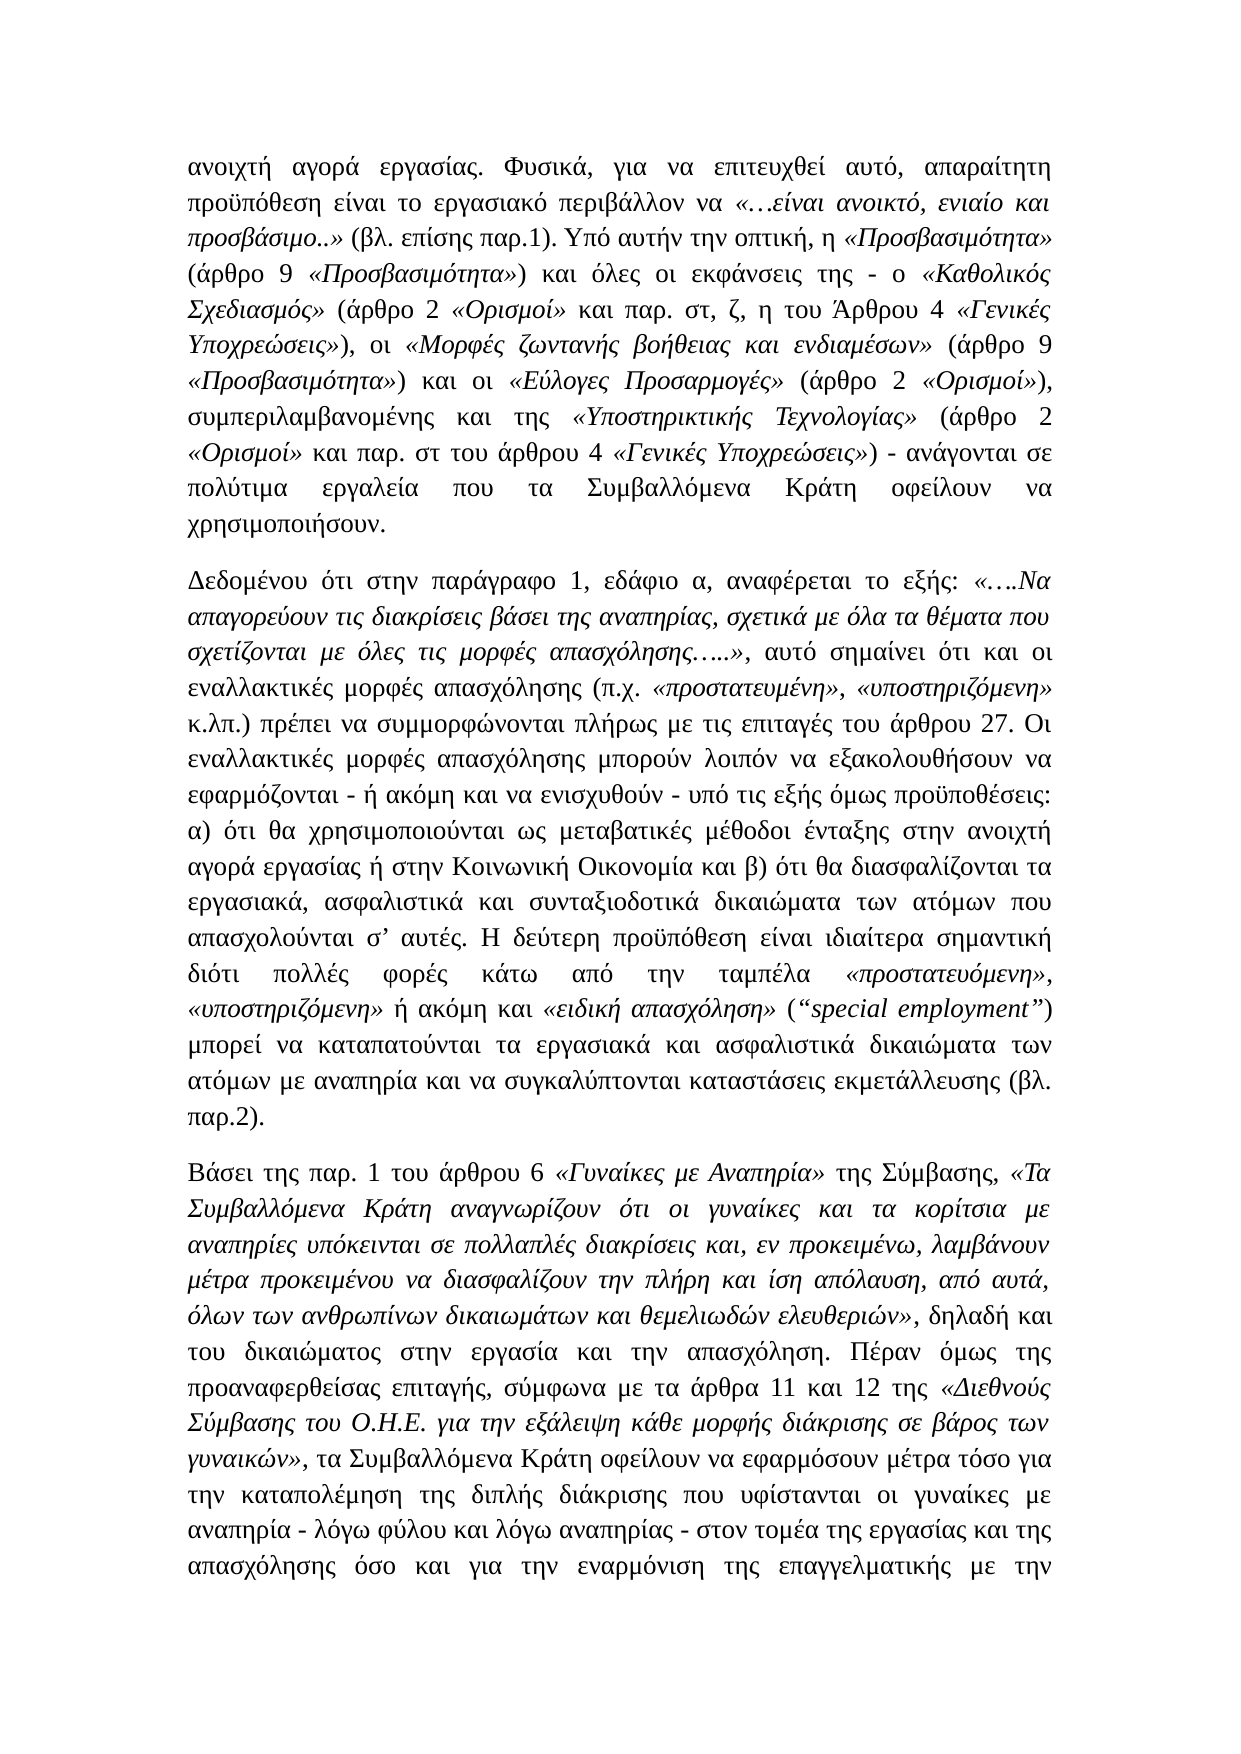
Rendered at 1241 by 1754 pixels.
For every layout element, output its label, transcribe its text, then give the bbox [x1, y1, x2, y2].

text Βάσει της παρ. 1 του άρθρου 6 «Γυναίκες με Αναπηρία» της Σύμβασης, «Τα Συμβαλλόμενα Κράτη αναγνωρίζουν ότι οι γυναίκες και τα κορίτσια με αναπηρίες υπόκεινται σε πολλαπλές διακρίσεις και, εν προκειμένω, λαμβάνουν μέτρα προκειμένου να διασφαλίζουν την πλήρη και ίση απόλαυση, από αυτά, όλων των ανθρωπίνων δικαιωμάτων και θεμελιωδών ελευθεριών», δηλαδή και του δικαιώματος στην εργασία και την απασχόληση. Πέραν όμως της προαναφερθείσας επιταγής, σύμφωνα με τα άρθρα 11 και 12 της «Διεθνούς Σύμβασης του Ο.Η.Ε. για την εξάλειψη κάθε μορφής διάκρισης σε βάρος των γυναικών», τα Συμβαλλόμενα Κράτη οφείλουν να εφαρμόσουν μέτρα τόσο για την καταπολέμηση της διπλής διάκρισης που υφίστανται οι γυναίκες με αναπηρία - λόγω φύλου και λόγω αναπηρίας - στον τομέα της εργασίας και της απασχόλησης όσο και για την εναρμόνιση της επαγγελματικής με την [187, 1156, 1053, 1581]
text Δεδομένου ότι στην παράγραφο 1, εδάφιο α, αναφέρεται το εξής: «….Να απαγορεύουν τις διακρίσεις βάσει της αναπηρίας, σχετικά με όλα τα θέματα που σχετίζονται με όλες τις μορφές απασχόλησης…..», αυτό σημαίνει ότι και οι εναλλακτικές μορφές απασχόλησης (π.χ. «προστατευμένη», «υποστηριζόμενη» κ.λπ.) πρέπει να συμμορφώνονται πλήρως με τις επιταγές του άρθρου 27. Οι εναλλακτικές μορφές απασχόλησης μπορούν λοιπόν να εξακολουθήσουν να εφαρμόζονται - ή ακόμη και να ενισχυθούν - υπό τις εξής όμως προϋποθέσεις: α) ότι θα χρησιμοποιούνται ως μεταβατικές μέθοδοι ένταξης στην ανοιχτή αγορά εργασίας ή στην Κοινωνική Οικονομία και β) ότι θα διασφαλίζονται τα εργασιακά, ασφαλιστικά και συνταξιοδοτικά δικαιώματα των ατόμων που απασχολούνται σ’ αυτές. Η δεύτερη προϋπόθεση είναι ιδιαίτερα σημαντική διότι πολλές φορές κάτω από την ταμπέλα «προστατευόμενη», «υποστηριζόμενη» ή ακόμη και «ειδική απασχόληση» (“special employment”) μπορεί να καταπατούνται τα εργασιακά και ασφαλιστικά δικαιώματα των ατόμων με αναπηρία και να συγκαλύπτονται καταστάσεις εκμετάλλευσης (βλ. παρ.2). [187, 564, 1053, 1131]
text ανοιχτή αγορά εργασίας. Φυσικά, για να επιτευχθεί αυτό, απαραίτητη προϋπόθεση είναι το εργασιακό περιβάλλον να «…είναι ανοικτό, ενιαίο και προσβάσιμο..» (βλ. επίσης παρ.1). Υπό αυτήν την οπτική, η «Προσβασιμότητα» (άρθρο 9 «Προσβασιμότητα») και όλες οι εκφάνσεις της - ο «Καθολικός Σχεδιασμός» (άρθρο 2 «Ορισμοί» και παρ. στ, ζ, η του Άρθρου 4 «Γενικές Υποχρεώσεις»), οι «Μορφές ζωντανής βοήθειας και ενδιαμέσων» (άρθρο 9 «Προσβασιμότητα») και οι «Εύλογες Προσαρμογές» (άρθρο 2 «Ορισμοί»), συμπεριλαμβανομένης και της «Υποστηρικτικής Τεχνολογίας» (άρθρο 2 «Ορισμοί» και παρ. στ του άρθρου 4 «Γενικές Υποχρεώσεις») - ανάγονται σε πολύτιμα εργαλεία που τα Συμβαλλόμενα Κράτη οφείλουν να χρησιμοποιήσουν. [187, 150, 1053, 538]
